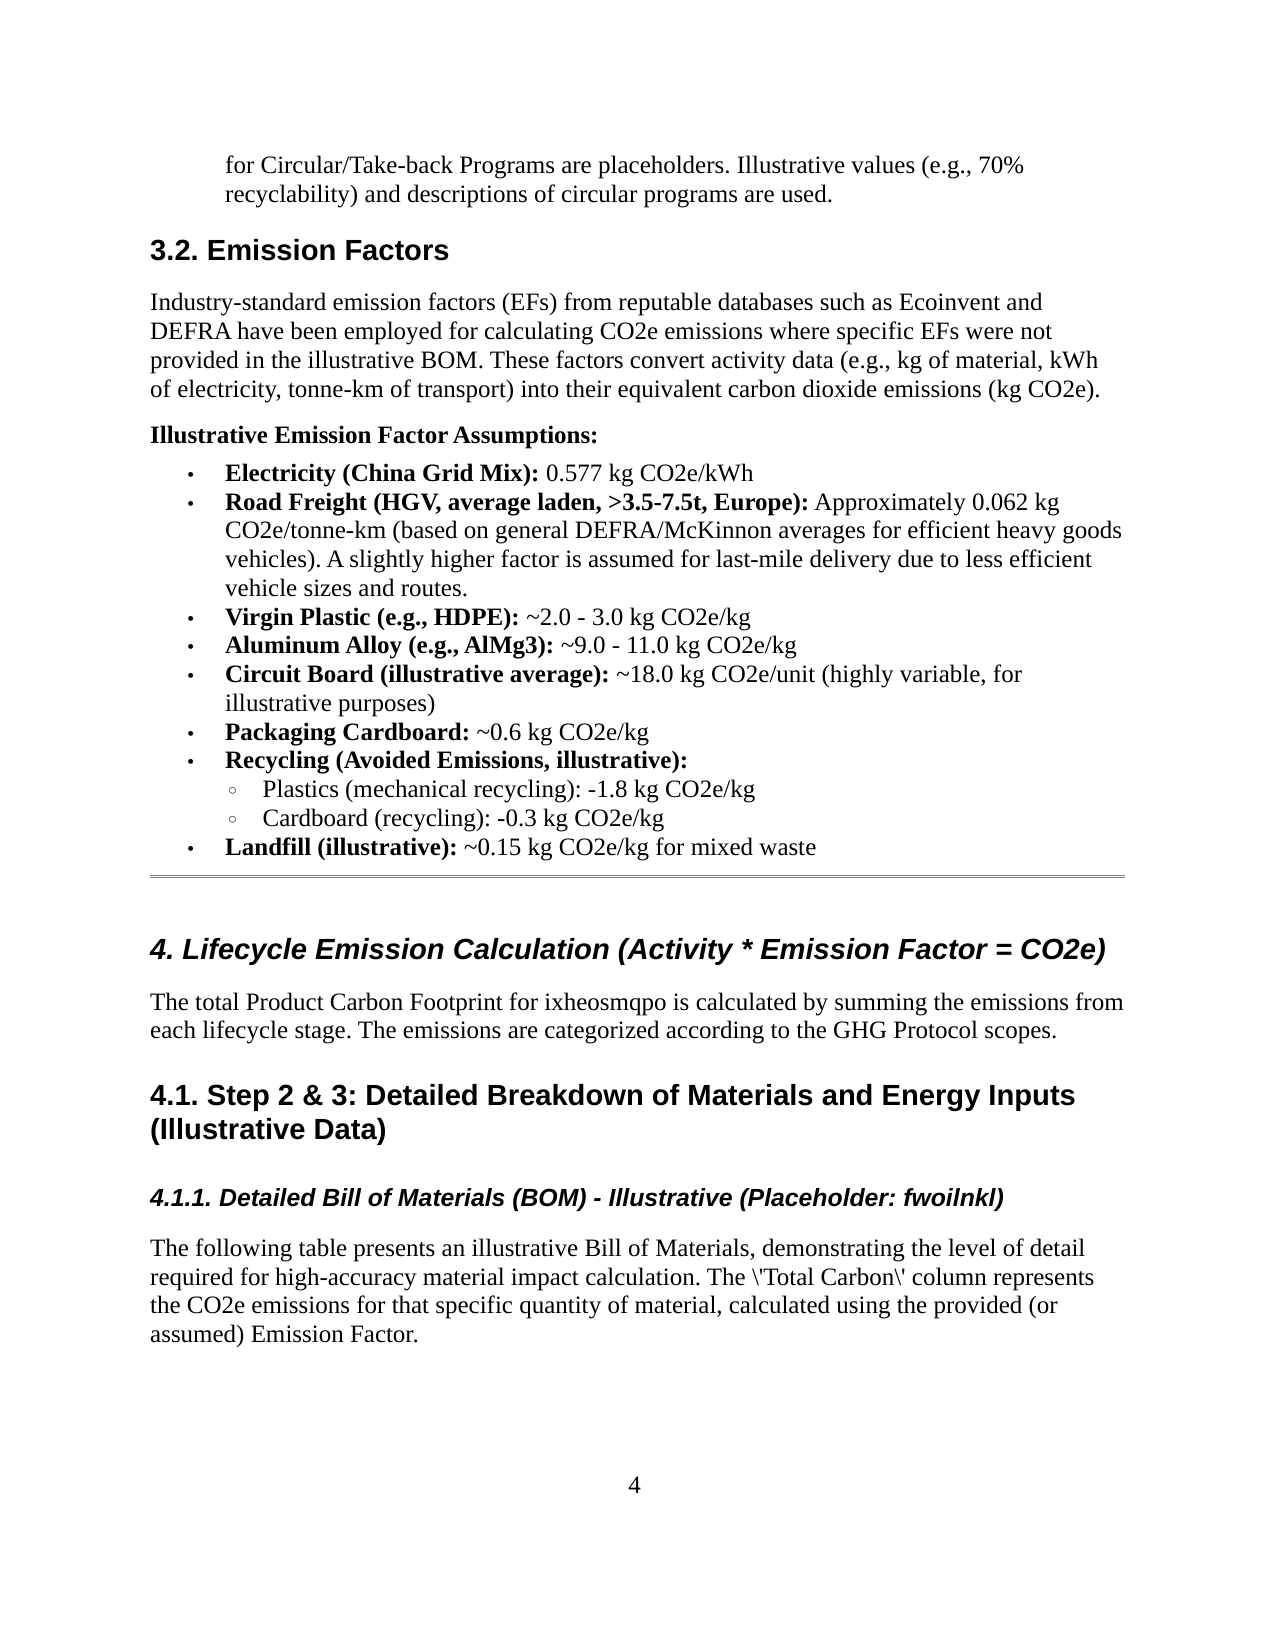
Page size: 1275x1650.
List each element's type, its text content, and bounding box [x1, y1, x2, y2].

subtitle 4.1.1. Detailed Bill of Materials (BOM) - Illustrative (Placeholder: fwoilnkl) [150, 1183, 1125, 1211]
text The total Product Carbon Footprint for ixheosmqpo is calculated by summing the emissions from each lifecycle stage. The emissions are categorized according to the GHG Protocol scopes. [150, 987, 1125, 1044]
list Landfill (illustrative): ~0.15 kg CO2e/kg for mixed waste [187, 832, 1125, 861]
list Circuit Board (illustrative average): ~18.0 kg CO2e/unit (highly variable, for illustrative purposes) [187, 659, 1125, 717]
list Virgin Plastic (e.g., HDPE): ~2.0 - 3.0 kg CO2e/kg [187, 602, 1125, 631]
subtitle 3.2. Emission Factors [150, 232, 1125, 266]
list Recycling (Avoided Emissions, illustrative): [187, 746, 1125, 774]
list Road Freight (HGV, average laden, >3.5-7.5t, Europe): Approximately 0.062 kg CO2e/tonne-km (based on general DEFRA/McKinnon averages for efficient heavy goods vehicles). A slightly higher factor is assumed for last-mile delivery due to less efficient vehicle sizes and routes. [187, 487, 1125, 602]
list Aluminum Alloy (e.g., AlMg3): ~9.0 - 11.0 kg CO2e/kg [187, 631, 1125, 659]
list for Circular/Take-back Programs are placeholders. Illustrative values (e.g., 70% recyclability) and descriptions of circular programs are used. [187, 150, 1125, 207]
text The following table presents an illustrative Bill of Materials, demonstrating the level of detail required for high-accuracy material impact calculation. The \'Total Carbon\' column represents the CO2e emissions for that specific quantity of material, calculated using the provided (or assumed) Emission Factor. [150, 1233, 1125, 1348]
subtitle 4.1. Step 2 & 3: Detailed Breakdown of Materials and Energy Inputs (Illustrative Data) [150, 1078, 1125, 1145]
list Plastics (mechanical recycling): -1.8 kg CO2e/kg [225, 774, 1125, 803]
list Electricity (China Grid Mix): 0.577 kg CO2e/kWh [187, 458, 1125, 487]
subtitle 4. Lifecycle Emission Calculation (Activity * Emission Factor = CO2e) [150, 932, 1125, 965]
list Cardboard (recycling): -0.3 kg CO2e/kg [225, 803, 1125, 832]
text Industry-standard emission factors (EFs) from reputable databases such as Ecoinvent and DEFRA have been employed for calculating CO2e emissions where specific EFs were not provided in the illustrative BOM. These factors convert activity data (e.g., kg of material, kWh of electricity, tonne-km of transport) into their equivalent carbon dioxide emissions (kg CO2e). [150, 287, 1125, 402]
text Illustrative Emission Factor Assumptions: [150, 420, 1125, 449]
list Packaging Cardboard: ~0.6 kg CO2e/kg [187, 717, 1125, 746]
